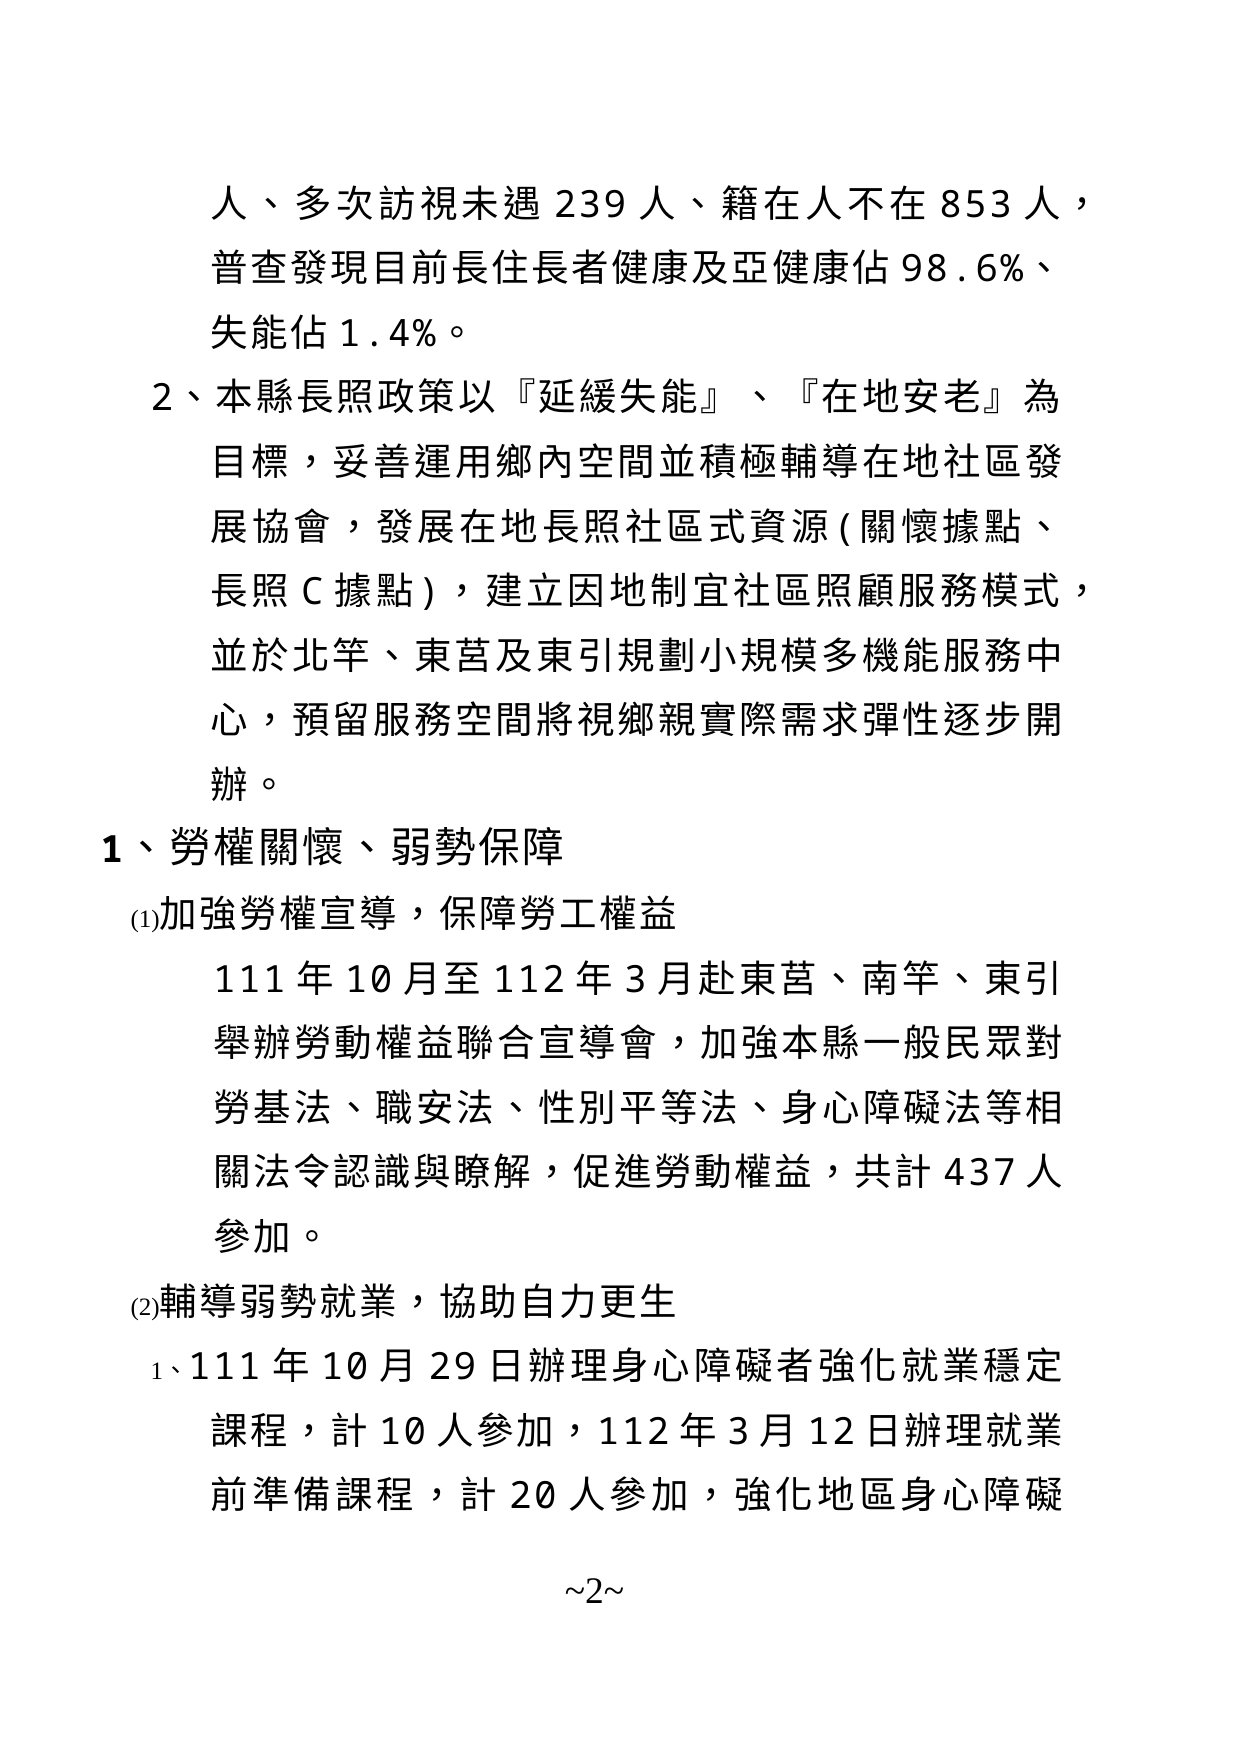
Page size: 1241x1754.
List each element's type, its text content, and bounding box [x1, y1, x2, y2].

list 加強勞權宣導，保障勞工權益 [20, 876, 1063, 940]
list 勞權關懷、弱勢保障 [100, 811, 1063, 876]
list 111年5-10月進行長者需求調查，本縣設籍65歲以上人數為1,992人，其中已普查837人、入住機構26人、長照個案25人、拒絕訪問12人、多次訪視未遇239人、籍在人不在853人，普查發現目前長住長者健康及亞健康佔98.6%、失能佔1.4%。 [40, 165, 1063, 359]
text 111年10月至112年3月赴東莒、南竿、東引舉辦勞動權益聯合宣導會，加強本縣一般民眾對勞基法、職安法、性別平等法、身心障礙法等相關法令認識與瞭解，促進勞動權益，共計437人參加。 [213, 940, 1063, 1263]
list 本縣長照政策以『延緩失能』、『在地安老』為目標，妥善運用鄉內空間並積極輔導在地社區發展協會，發展在地長照社區式資源(關懷據點、長照C據點)，建立因地制宜社區照顧服務模式，並於北竿、東莒及東引規劃小規模多機能服務中心，預留服務空間將視鄉親實際需求彈性逐步開辦。 [40, 359, 1063, 811]
list 輔導弱勢就業，協助自力更生 [20, 1263, 1063, 1328]
list 111年10月29日辦理身心障礙者強化就業穩定課程，計10人參加，112年3月12日辦理就業前準備課程，計20人參加，強化地區身心障礙 [40, 1328, 1063, 1522]
